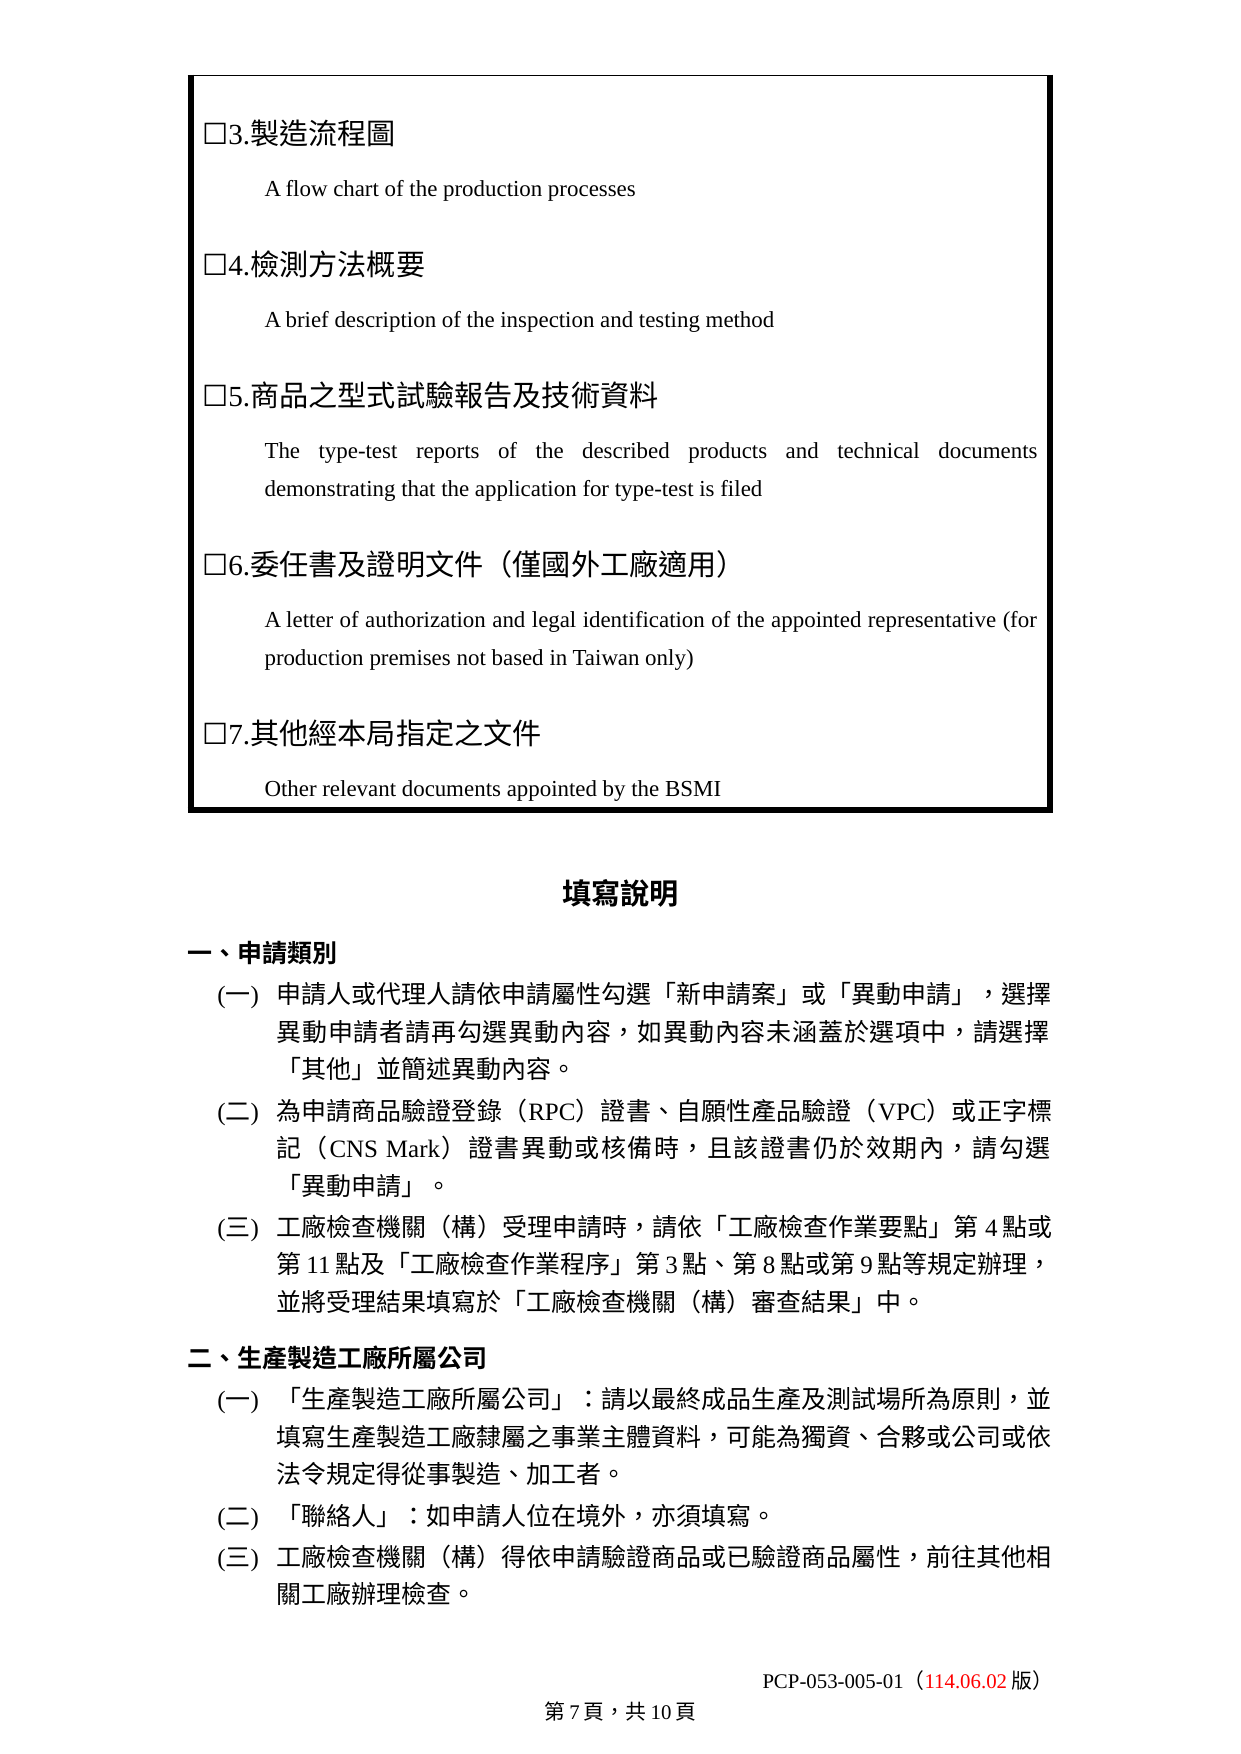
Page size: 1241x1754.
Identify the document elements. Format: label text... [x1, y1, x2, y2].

list 工廠檢查機關（構）得依申請驗證商品或已驗證商品屬性，前往其他相關工廠辦理檢查。 [217, 1537, 1053, 1612]
list 申請人或代理人請依申請屬性勾選「新申請案」或「異動申請」，選擇異動申請者請再勾選異動內容，如異動內容未涵蓋於選項中，請選擇「其他」並簡述異動內容。 [217, 974, 1053, 1087]
text 二、生產製造工廠所屬公司 [187, 1338, 1053, 1376]
list 為申請商品驗證登錄（RPC）證書、自願性產品驗證（VPC）或正字標記（CNS Mark）證書異動或核備時，且該證書仍於效期內，請勾選「異動申請」。 [217, 1091, 1053, 1203]
list 工廠檢查機關（構）受理申請時，請依「工廠檢查作業要點」第4點或第11點及「工廠檢查作業程序」第3點、第8點或第9點等規定辦理，並將受理結果填寫於「工廠檢查機關（構）審查結果」中。 [217, 1207, 1053, 1319]
table_cell ☐3.製造流程圖 A flow chart of the production processes ☐4.檢測方法概要 A brief description of the inspection and testing method ☐5.商品之型式試驗報告及技術資料 The type-test reports of the described products and technical documents demonstrating that the application for type-test is filed ☐6.委任書及證明文件（僅國外工廠適用） A letter of authorization and legal identification of the appointed representative (for production premises not based in Taiwan only) ☐7.其他經本局指定之文件 Other relevant documents appointed by the BSMI [194, 76, 1047, 807]
list 「生產製造工廠所屬公司」：請以最終成品生產及測試場所為原則，並填寫生產製造工廠隸屬之事業主體資料，可能為獨資、合夥或公司或依法令規定得從事製造、加工者。 [217, 1379, 1053, 1492]
text 填寫說明 [187, 854, 1053, 929]
list 「聯絡人」：如申請人位在境外，亦須填寫。 [217, 1496, 1053, 1533]
text 一、申請類別 [187, 933, 1053, 971]
